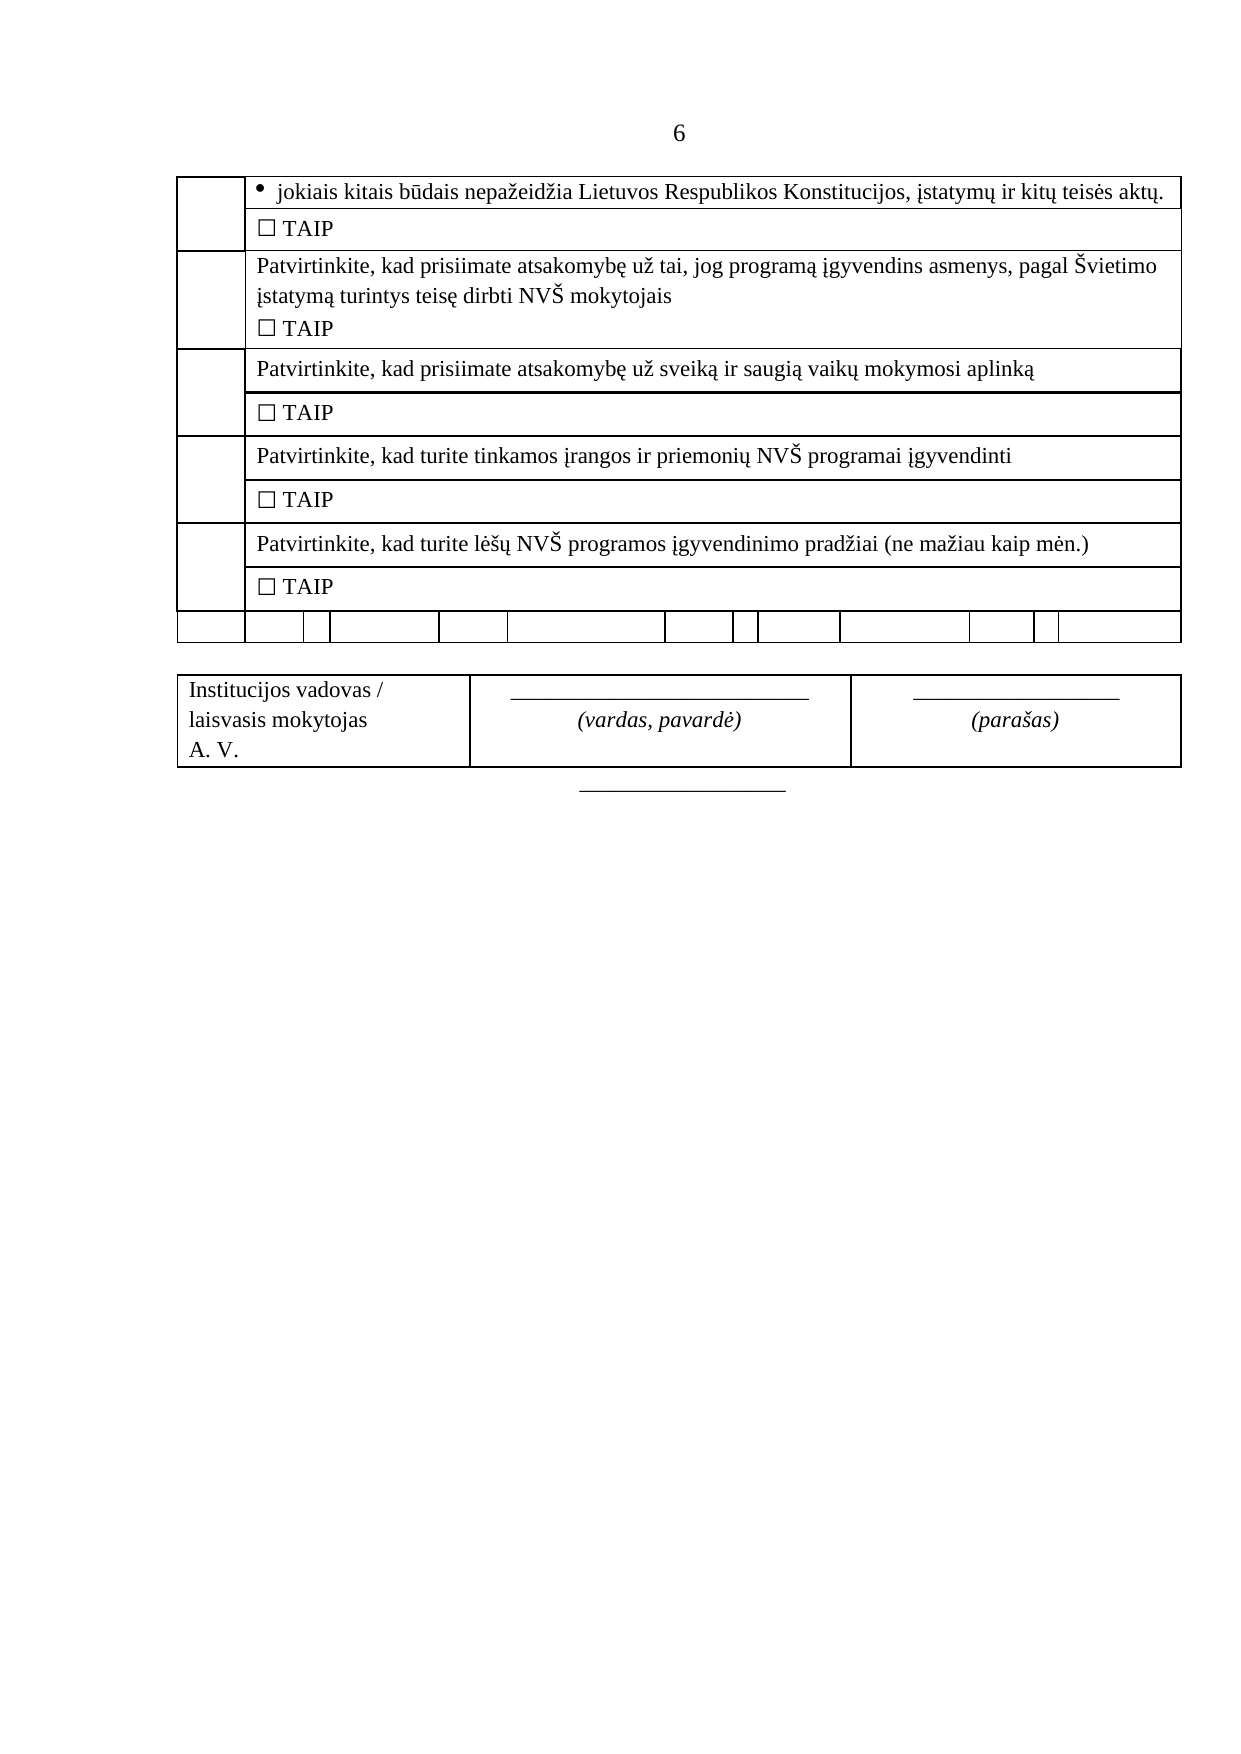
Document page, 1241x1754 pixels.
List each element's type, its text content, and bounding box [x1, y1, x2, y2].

table_cell ☐ TAIP [246, 209, 1181, 250]
table_cell [440, 612, 507, 642]
table_cell [178, 252, 245, 348]
table_cell [246, 612, 303, 642]
table_cell [666, 612, 732, 642]
table_cell [734, 612, 757, 642]
table_header __________________________ (vardas, pavardė) [471, 676, 850, 766]
table_cell ☐ TAIP [246, 394, 1180, 435]
table_cell Patvirtinkite, kad turite tinkamos įrangos ir priemonių NVŠ programai įgyvendinti [246, 437, 1180, 479]
table_cell [178, 178, 244, 250]
table_cell [841, 612, 969, 642]
table_cell Patvirtinkite, kad prisiimate atsakomybę už sveiką ir saugią vaikų mokymosi aplinką [246, 349, 1180, 391]
table_cell [178, 350, 244, 435]
table_header Institucijos vadovas / laisvasis mokytojas A. V. [178, 676, 469, 766]
table_cell [178, 437, 244, 522]
table_cell jokiais kitais būdais nepažeidžia Lietuvos Respublikos Konstitucijos, įstatymų ir kitų teisės aktų. [246, 177, 1180, 208]
table_header __________________ (parašas) [852, 676, 1180, 766]
table_cell [331, 612, 438, 642]
table_cell ☐ TAIP [246, 481, 1180, 522]
table_cell [508, 612, 664, 642]
table_cell [970, 612, 1033, 642]
table_cell [1059, 612, 1180, 642]
table_cell Patvirtinkite, kad prisiimate atsakomybę už tai, jog programą įgyvendins asmenys, pagal Švietimo įstatymą turintys teisę dirbti NVŠ mokytojais ☐ TAIP [246, 251, 1181, 348]
table_cell Patvirtinkite, kad turite lėšų NVŠ programos įgyvendinimo pradžiai (ne mažiau kaip mėn.) [246, 524, 1180, 566]
table_cell [759, 612, 839, 642]
table_cell [178, 524, 244, 609]
text __________________ [177, 768, 1181, 794]
table_cell [304, 612, 329, 642]
table_cell ☐ TAIP [246, 568, 1180, 609]
table_cell [1035, 612, 1058, 642]
table_cell [178, 612, 244, 642]
